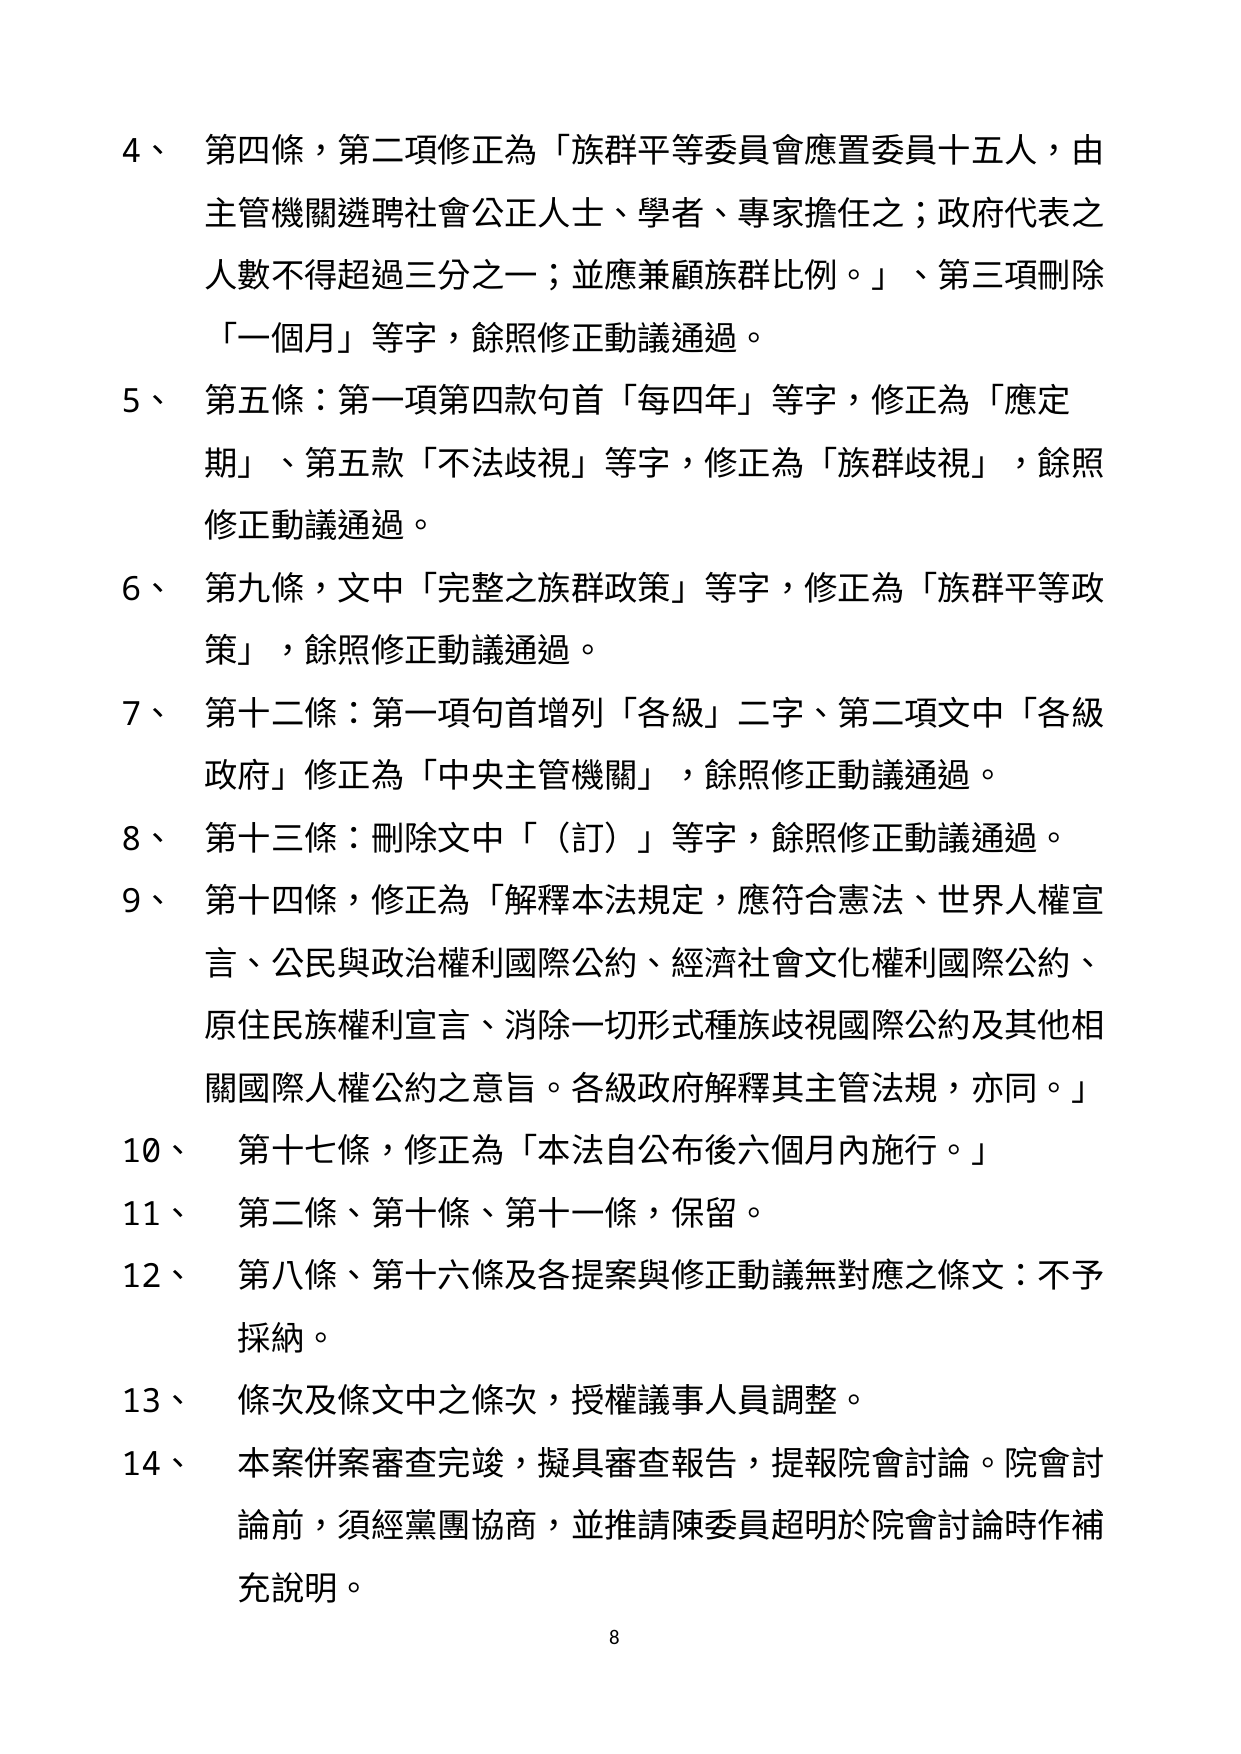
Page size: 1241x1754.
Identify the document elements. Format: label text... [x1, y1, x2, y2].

list 第十三條：刪除文中「（訂）」等字，餘照修正動議通過。 [121, 794, 1107, 856]
list 本案併案審查完竣，擬具審查報告，提報院會討論。院會討論前，須經黨團協商，並推請陳委員超明於院會討論時作補充說明。 [121, 1419, 1107, 1606]
list 第九條，文中「完整之族群政策」等字，修正為「族群平等政策」，餘照修正動議通過。 [121, 544, 1107, 669]
list 第四條，第二項修正為「族群平等委員會應置委員十五人，由主管機關遴聘社會公正人士、學者、專家擔任之；政府代表之人數不得超過三分之一；並應兼顧族群比例。」、第三項刪除「一個月」等字，餘照修正動議通過。 [121, 106, 1107, 356]
list 第五條：第一項第四款句首「每四年」等字，修正為「應定期」、第五款「不法歧視」等字，修正為「族群歧視」，餘照修正動議通過。 [121, 356, 1107, 544]
list 第十四條，修正為「解釋本法規定，應符合憲法、世界人權宣言、公民與政治權利國際公約、經濟社會文化權利國際公約、原住民族權利宣言、消除一切形式種族歧視國際公約及其他相關國際人權公約之意旨。各級政府解釋其主管法規，亦同。」 [121, 856, 1107, 1106]
list 第八條、第十六條及各提案與修正動議無對應之條文：不予採納。 [121, 1231, 1107, 1356]
list 第十二條：第一項句首增列「各級」二字、第二項文中「各級政府」修正為「中央主管機關」，餘照修正動議通過。 [121, 669, 1107, 794]
list 第十七條，修正為「本法自公布後六個月內施行。」 [121, 1106, 1107, 1169]
list 第二條、第十條、第十一條，保留。 [121, 1169, 1107, 1231]
list 條次及條文中之條次，授權議事人員調整。 [121, 1356, 1107, 1419]
